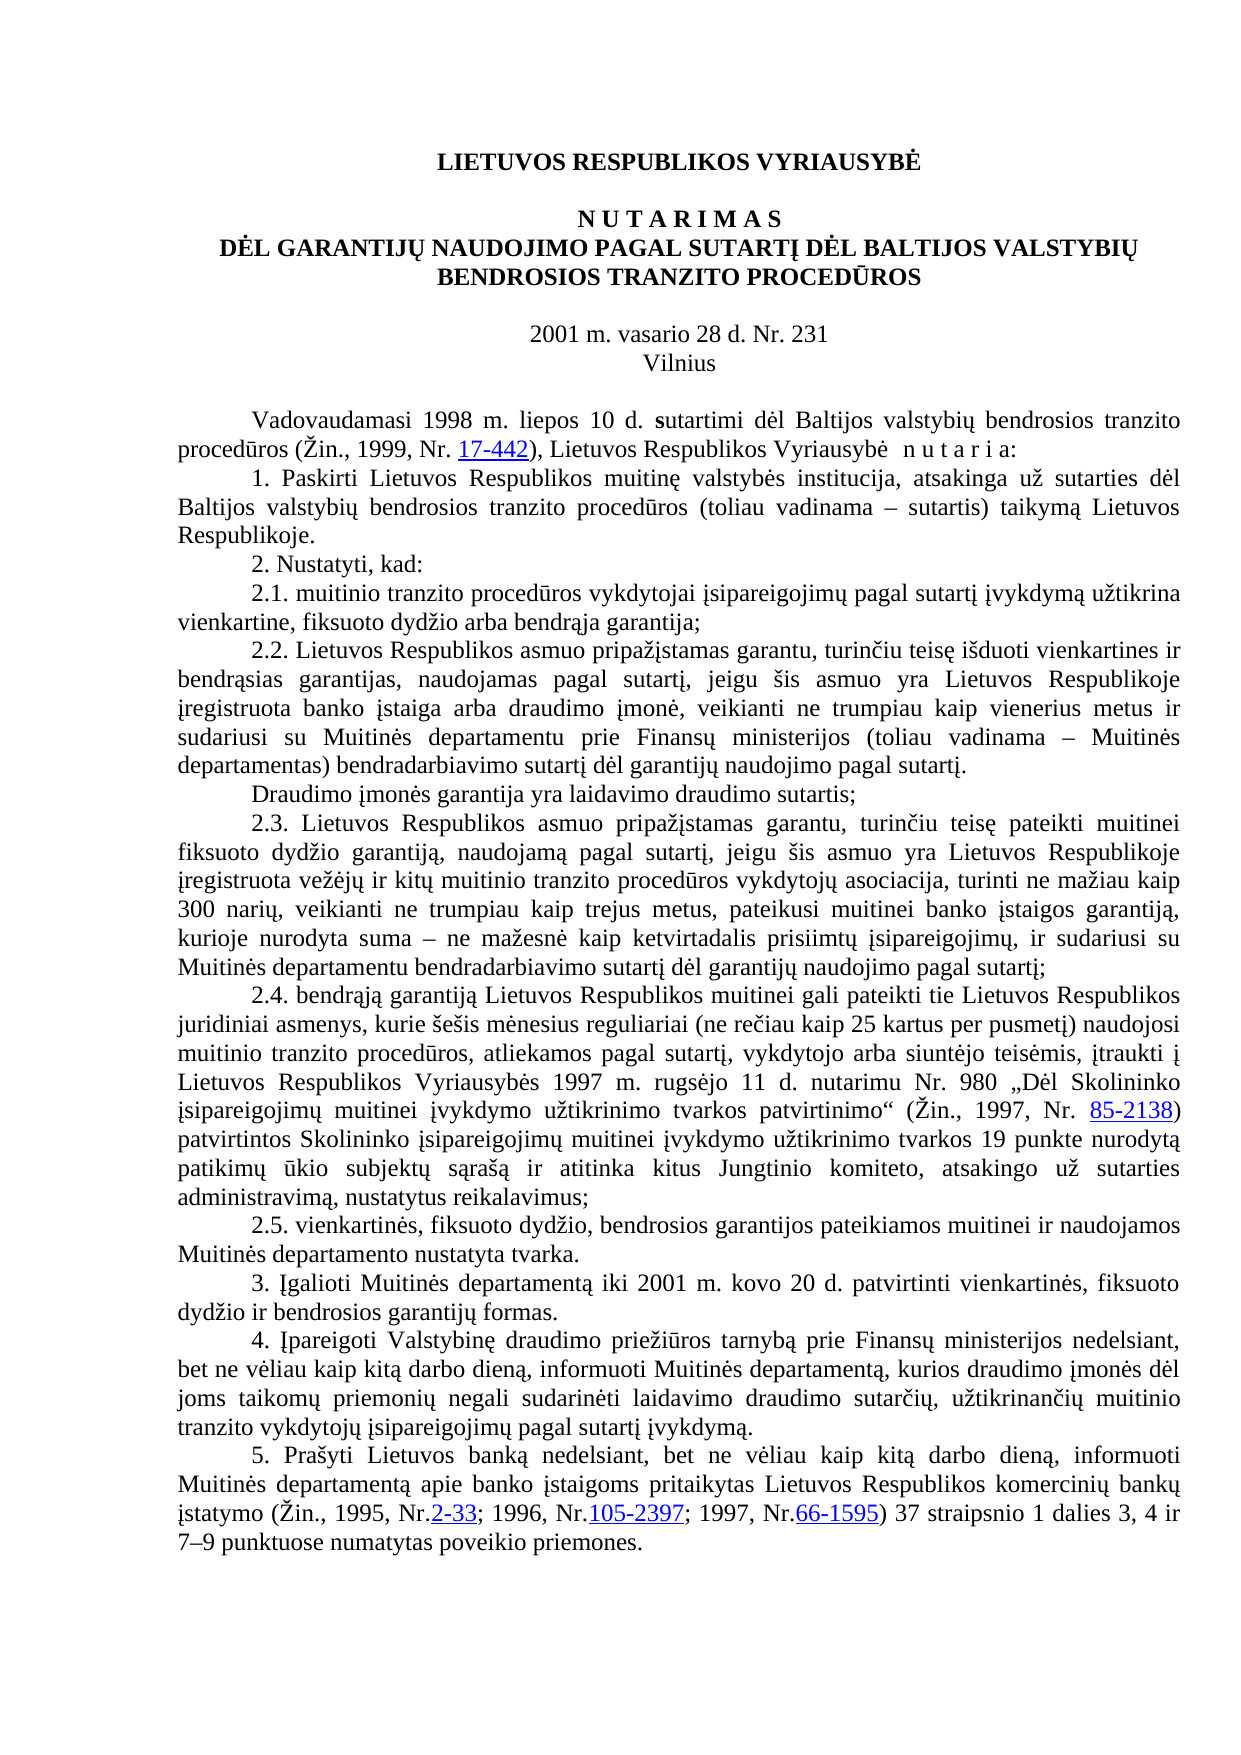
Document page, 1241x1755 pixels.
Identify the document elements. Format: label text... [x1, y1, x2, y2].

text 2. Nustatyti, kad: [177, 549, 1181, 578]
text 5. Prašyti Lietuvos banką nedelsiant, bet ne vėliau kaip kitą darbo dieną, informuoti Muitinės departamentą apie banko įstaigoms pritaikytas Lietuvos Respublikos komercinių bankų įstatymo (Žin., 1995, Nr.2-33; 1996, Nr.105-2397; 1997, Nr.66-1595) 37 straipsnio 1 dalies 3, 4 ir 7–9 punktuose numatytas poveikio priemones. [177, 1441, 1181, 1556]
text DĖL GARANTIJŲ NAUDOJIMO PAGAL SUTARTĮ DĖL BALTIJOS VALSTYBIŲ BENDROSIOS TRANZITO PROCEDŪROS [177, 233, 1181, 291]
text Draudimo įmonės garantija yra laidavimo draudimo sutartis; [177, 779, 1181, 808]
text N U T A R I M A S [177, 204, 1181, 233]
text 2.5. vienkartinės, fiksuoto dydžio, bendrosios garantijos pateikiamos muitinei ir naudojamos Muitinės departamento nustatyta tvarka. [177, 1211, 1181, 1268]
text Vilnius [177, 348, 1181, 377]
text 2001 m. vasario 28 d. Nr. 231 [177, 319, 1181, 348]
text LIETUVOS RESPUBLIKOS VYRIAUSYBĖ [177, 147, 1181, 176]
text 2.1. muitinio tranzito procedūros vykdytojai įsipareigojimų pagal sutartį įvykdymą užtikrina vienkartine, fiksuoto dydžio arba bendrąja garantija; [177, 578, 1181, 636]
text 4. Įpareigoti Valstybinę draudimo priežiūros tarnybą prie Finansų ministerijos nedelsiant, bet ne vėliau kaip kitą darbo dieną, informuoti Muitinės departamentą, kurios draudimo įmonės dėl joms taikomų priemonių negali sudarinėti laidavimo draudimo sutarčių, užtikrinančių muitinio tranzito vykdytojų įsipareigojimų pagal sutartį įvykdymą. [177, 1326, 1181, 1441]
text Vadovaudamasi 1998 m. liepos 10 d. sutartimi dėl Baltijos valstybių bendrosios tranzito procedūros (Žin., 1999, Nr. 17-442), Lietuvos Respublikos Vyriausybė nutaria: [177, 406, 1181, 463]
text 2.4. bendrąją garantiją Lietuvos Respublikos muitinei gali pateikti tie Lietuvos Respublikos juridiniai asmenys, kurie šešis mėnesius reguliariai (ne rečiau kaip 25 kartus per pusmetį) naudojosi muitinio tranzito procedūros, atliekamos pagal sutartį, vykdytojo arba siuntėjo teisėmis, įtraukti į Lietuvos Respublikos Vyriausybės 1997 m. rugsėjo 11 d. nutarimu Nr. 980 „Dėl Skolininko įsipareigojimų muitinei įvykdymo užtikrinimo tvarkos patvirtinimo“ (Žin., 1997, Nr. 85-2138) patvirtintos Skolininko įsipareigojimų muitinei įvykdymo užtikrinimo tvarkos 19 punkte nurodytą patikimų ūkio subjektų sąrašą ir atitinka kitus Jungtinio komiteto, atsakingo už sutarties administravimą, nustatytus reikalavimus; [177, 981, 1181, 1211]
text 2.3. Lietuvos Respublikos asmuo pripažįstamas garantu, turinčiu teisę pateikti muitinei fiksuoto dydžio garantiją, naudojamą pagal sutartį, jeigu šis asmuo yra Lietuvos Respublikoje įregistruota vežėjų ir kitų muitinio tranzito procedūros vykdytojų asociacija, turinti ne mažiau kaip 300 narių, veikianti ne trumpiau kaip trejus metus, pateikusi muitinei banko įstaigos garantiją, kurioje nurodyta suma – ne mažesnė kaip ketvirtadalis prisiimtų įsipareigojimų, ir sudariusi su Muitinės departamentu bendradarbiavimo sutartį dėl garantijų naudojimo pagal sutartį; [177, 808, 1181, 981]
text 1. Paskirti Lietuvos Respublikos muitinę valstybės institucija, atsakinga už sutarties dėl Baltijos valstybių bendrosios tranzito procedūros (toliau vadinama – sutartis) taikymą Lietuvos Respublikoje. [177, 463, 1181, 549]
text 3. Įgalioti Muitinės departamentą iki 2001 m. kovo 20 d. patvirtinti vienkartinės, fiksuoto dydžio ir bendrosios garantijų formas. [177, 1268, 1181, 1326]
text 2.2. Lietuvos Respublikos asmuo pripažįstamas garantu, turinčiu teisę išduoti vienkartines ir bendrąsias garantijas, naudojamas pagal sutartį, jeigu šis asmuo yra Lietuvos Respublikoje įregistruota banko įstaiga arba draudimo įmonė, veikianti ne trumpiau kaip vienerius metus ir sudariusi su Muitinės departamentu prie Finansų ministerijos (toliau vadinama – Muitinės departamentas) bendradarbiavimo sutartį dėl garantijų naudojimo pagal sutartį. [177, 636, 1181, 779]
